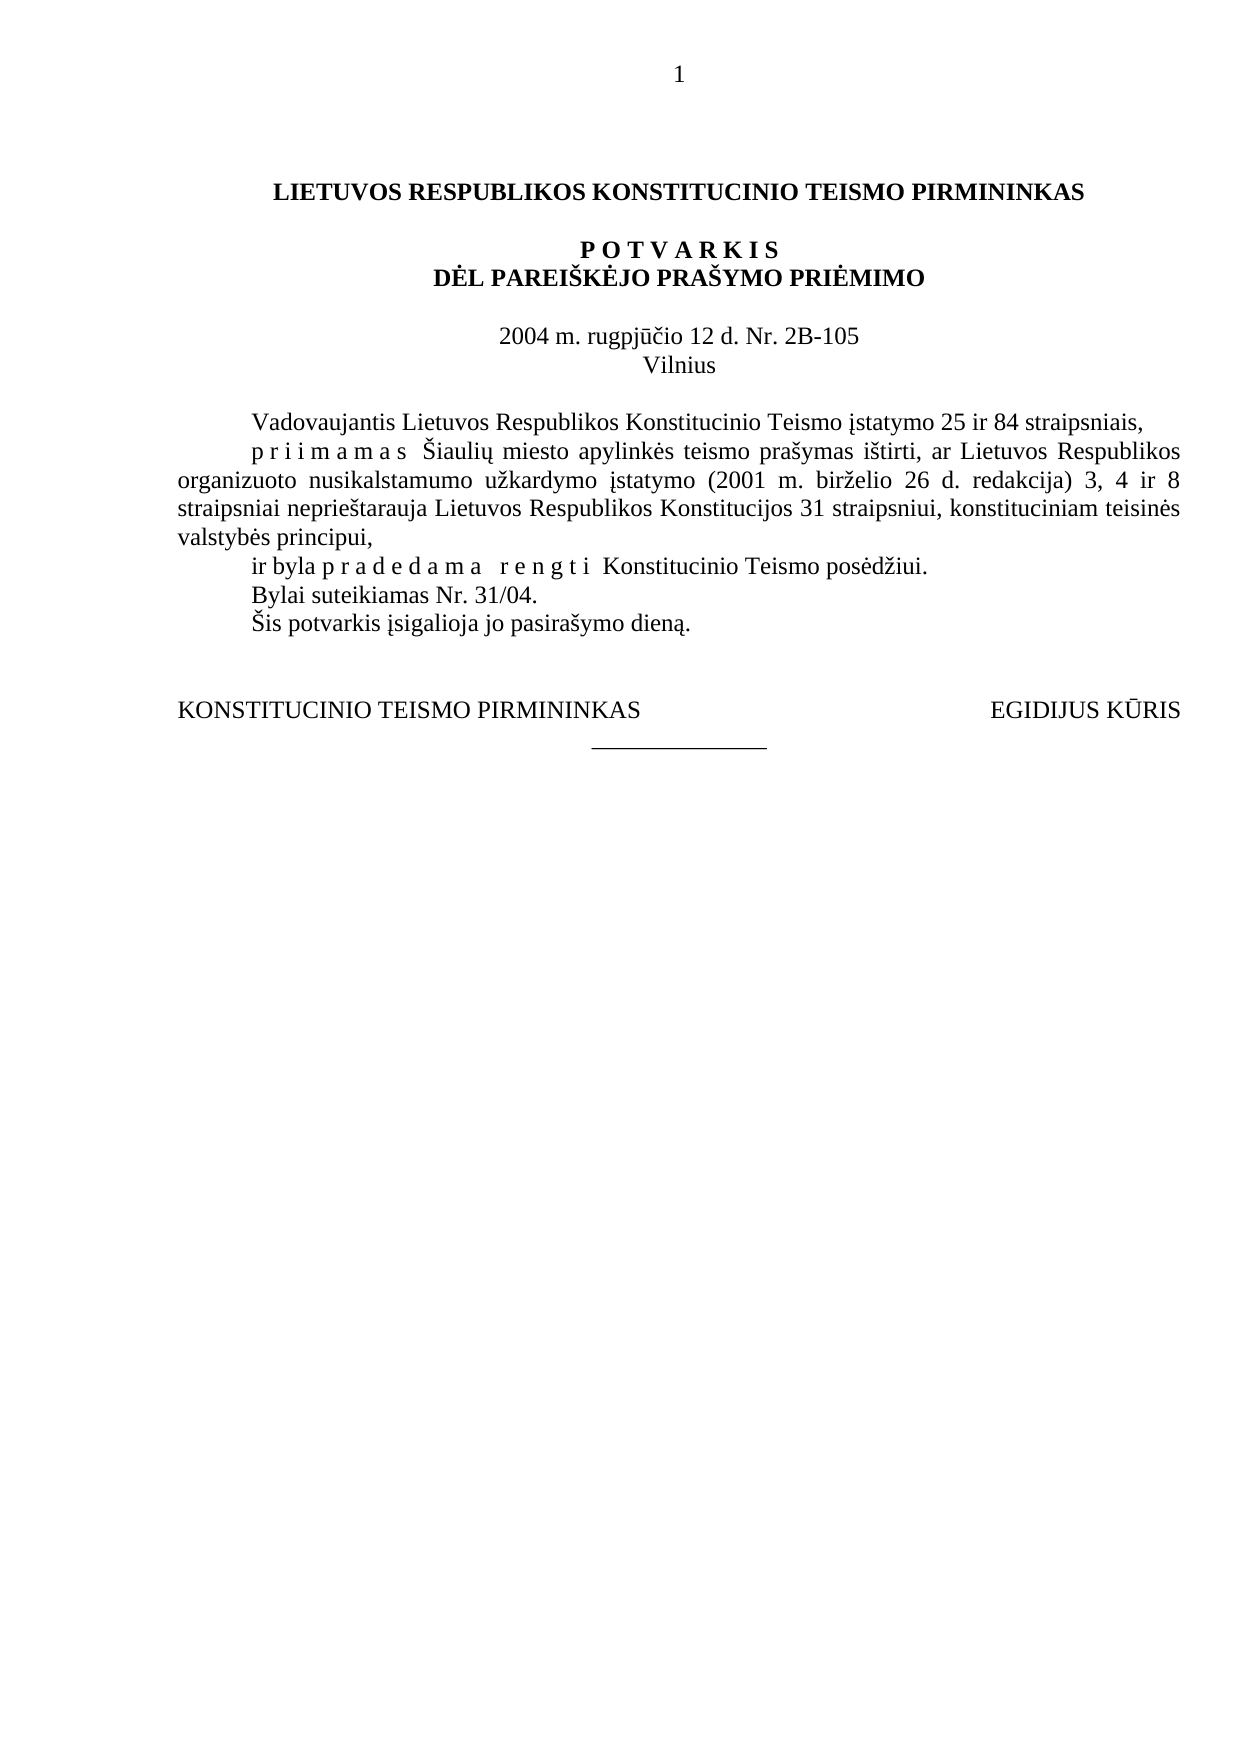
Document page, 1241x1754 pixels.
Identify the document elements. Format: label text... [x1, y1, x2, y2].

text Vadovaujantis Lietuvos Respublikos Konstitucinio Teismo įstatymo 25 ir 84 straipsniais, [177, 407, 1181, 436]
text 2004 m. rugpjūčio 12 d. Nr. 2B-105 [177, 321, 1181, 350]
text P O T V A R K I S [177, 235, 1181, 263]
text Šis potvarkis įsigalioja jo pasirašymo dieną. [177, 608, 1181, 637]
text DĖL PAREIŠKĖJO PRAŠYMO PRIĖMIMO [177, 263, 1181, 292]
text Bylai suteikiamas Nr. 31/04. [177, 580, 1181, 608]
text LIETUVOS RESPUBLIKOS KONSTITUCINIO TEISMO PIRMININKAS [177, 177, 1181, 206]
text Vilnius [177, 350, 1181, 378]
text ______________ [177, 723, 1181, 752]
text priimamas Šiaulių miesto apylinkės teismo prašymas ištirti, ar Lietuvos Respublikos organizuoto nusikalstamumo užkardymo įstatymo (2001 m. birželio 26 d. redakcija) 3, 4 ir 8 straipsniai neprieštarauja Lietuvos Respublikos Konstitucijos 31 straipsniui, konstituciniam teisinės valstybės principui, [177, 436, 1181, 551]
text ir byla pradedama rengti Konstitucinio Teismo posėdžiui. [177, 551, 1181, 580]
text KONSTITUCINIO TEISMO PIRMININKAS EGIDIJUS KŪRIS [177, 695, 1181, 723]
